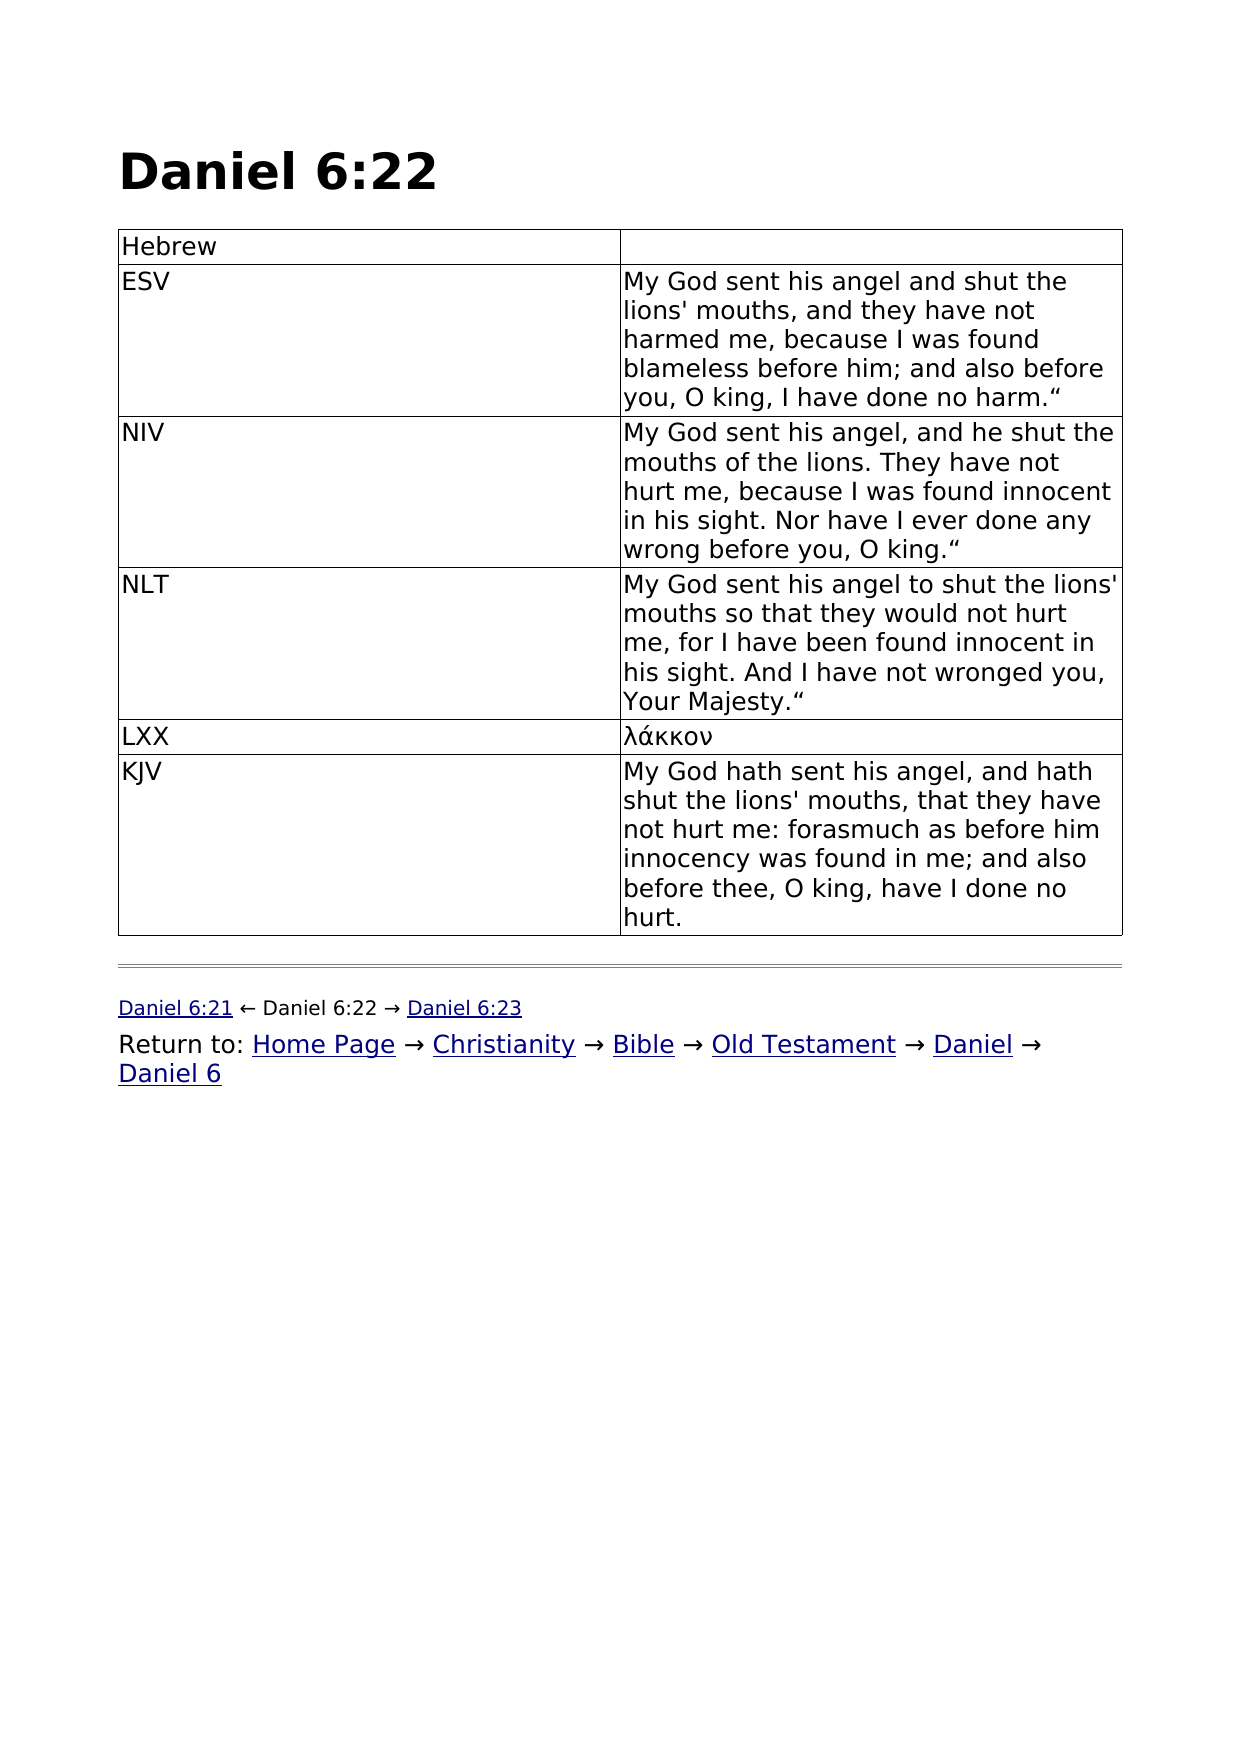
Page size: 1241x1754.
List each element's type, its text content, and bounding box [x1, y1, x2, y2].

subtitle Daniel 6:22 [118, 143, 1122, 201]
text Return to: Home Page → Christianity → Bible → Old Testament → Daniel → Daniel 6 [118, 1030, 1122, 1089]
table_cell ESV [119, 265, 620, 416]
table_cell My God hath sent his angel, and hath shut the lions' mouths, that they have not hurt me: forasmuch as before him innocency was found in me; and also before thee, O king, have I done no hurt. [621, 755, 1122, 935]
table_header Hebrew [119, 230, 620, 264]
table_cell λάκκον [621, 720, 1122, 754]
table_cell My God sent his angel, and he shut the mouths of the lions. They have not hurt me, because I was found innocent in his sight. Nor have I ever done any wrong before you, O king.“ [621, 417, 1122, 567]
table_header [621, 230, 1122, 264]
table_cell KJV [119, 755, 620, 935]
table_cell My God sent his angel and shut the lions' mouths, and they have not harmed me, because I was found blameless before him; and also before you, O king, I have done no harm.“ [621, 265, 1122, 416]
table_cell My God sent his angel to shut the lions' mouths so that they would not hurt me, for I have been found innocent in his sight. And I have not wronged you, Your Majesty.“ [621, 568, 1122, 719]
text Daniel 6:21 ← Daniel 6:22 → Daniel 6:23 [118, 996, 1122, 1030]
table_cell LXX [119, 720, 620, 754]
table_cell NIV [119, 417, 620, 567]
table_cell NLT [119, 568, 620, 719]
